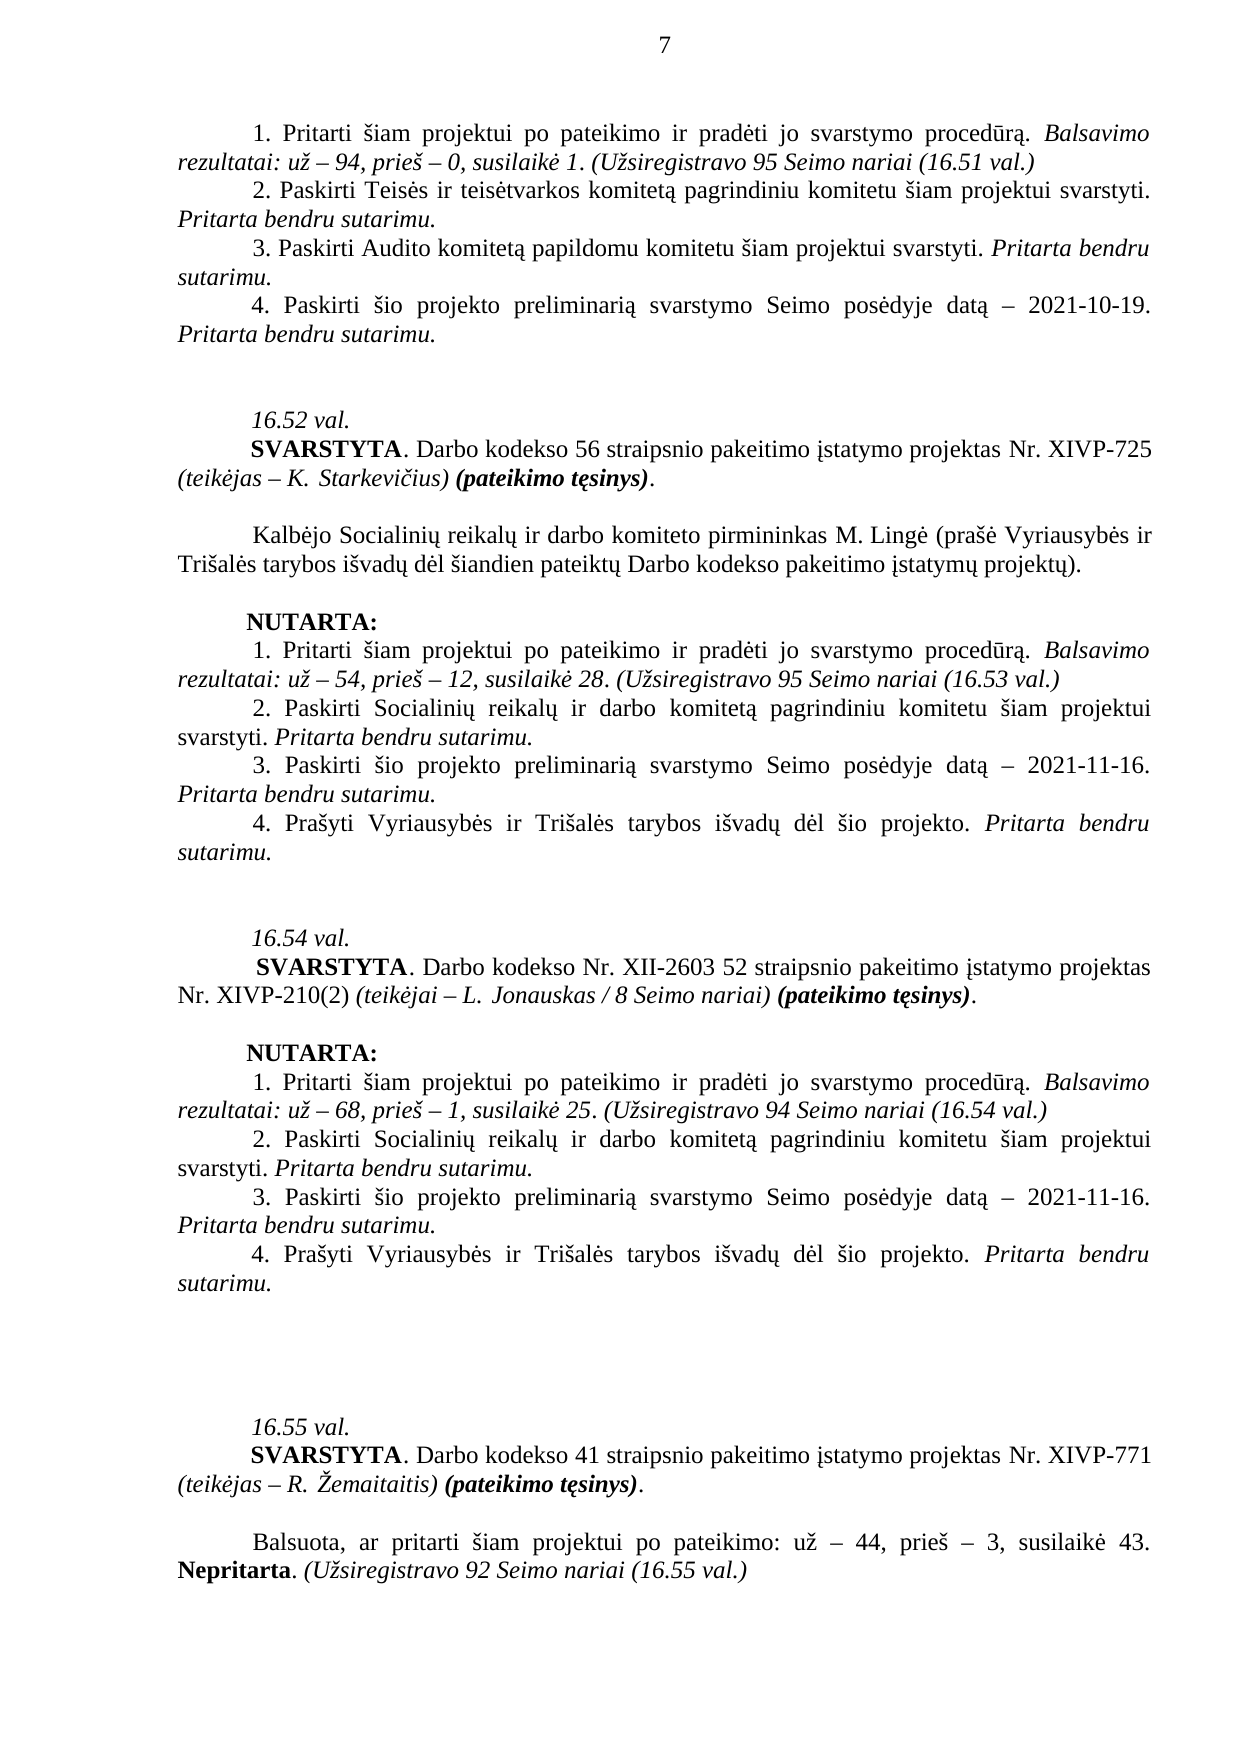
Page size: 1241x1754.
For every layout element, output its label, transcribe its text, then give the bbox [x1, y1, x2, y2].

text NUTARTA: [177, 607, 1152, 636]
text 16.52 val. [177, 406, 1152, 434]
text SVARSTYTA. Darbo kodekso 41 straipsnio pakeitimo įstatymo projektas Nr. XIVP-771 (teikėjas – R. Žemaitaitis) (pateikimo tęsinys). [177, 1441, 1152, 1498]
text 3. Paskirti Audito komitetą papildomu komitetu šiam projektui svarstyti. Pritarta bendru sutarimu. [177, 233, 1152, 291]
text 3. Paskirti šio projekto preliminarią svarstymo Seimo posėdyje datą – 2021-11-16. Pritarta bendru sutarimu. [177, 751, 1152, 808]
text 1. Pritarti šiam projektui po pateikimo ir pradėti jo svarstymo procedūrą. Balsavimo rezultatai: už – 68, prieš – 1, susilaikė 25. (Užsiregistravo 94 Seimo nariai (16.54 val.) [177, 1067, 1152, 1124]
text Balsuota, ar pritarti šiam projektui po pateikimo: už – 44, prieš – 3, susilaikė 43. Nepritarta. (Užsiregistravo 92 Seimo nariai (16.55 val.) [177, 1527, 1152, 1584]
text SVARSTYTA. Darbo kodekso 56 straipsnio pakeitimo įstatymo projektas Nr. XIVP-725 (teikėjas – K. Starkevičius) (pateikimo tęsinys). [177, 434, 1152, 492]
text 4. Paskirti šio projekto preliminarią svarstymo Seimo posėdyje datą – 2021-10-19. Pritarta bendru sutarimu. [177, 291, 1152, 348]
text SVARSTYTA. Darbo kodekso Nr. XII-2603 52 straipsnio pakeitimo įstatymo projektas Nr. XIVP-210(2) (teikėjai – L. Jonauskas / 8 Seimo nariai) (pateikimo tęsinys). [177, 952, 1152, 1009]
text 2. Paskirti Teisės ir teisėtvarkos komitetą pagrindiniu komitetu šiam projektui svarstyti. Pritarta bendru sutarimu. [177, 176, 1152, 233]
text 4. Prašyti Vyriausybės ir Trišalės tarybos išvadų dėl šio projekto. Pritarta bendru sutarimu. [177, 808, 1152, 866]
text 2. Paskirti Socialinių reikalų ir darbo komitetą pagrindiniu komitetu šiam projektui svarstyti. Pritarta bendru sutarimu. [177, 1124, 1152, 1182]
text 1. Pritarti šiam projektui po pateikimo ir pradėti jo svarstymo procedūrą. Balsavimo rezultatai: už – 54, prieš – 12, susilaikė 28. (Užsiregistravo 95 Seimo nariai (16.53 val.) [177, 636, 1152, 693]
text 16.54 val. [177, 923, 1152, 952]
text 16.55 val. [177, 1412, 1152, 1441]
text 3. Paskirti šio projekto preliminarią svarstymo Seimo posėdyje datą – 2021-11-16. Pritarta bendru sutarimu. [177, 1182, 1152, 1239]
text 2. Paskirti Socialinių reikalų ir darbo komitetą pagrindiniu komitetu šiam projektui svarstyti. Pritarta bendru sutarimu. [177, 693, 1152, 751]
text 4. Prašyti Vyriausybės ir Trišalės tarybos išvadų dėl šio projekto. Pritarta bendru sutarimu. [177, 1239, 1152, 1297]
text 1. Pritarti šiam projektui po pateikimo ir pradėti jo svarstymo procedūrą. Balsavimo rezultatai: už – 94, prieš – 0, susilaikė 1. (Užsiregistravo 95 Seimo nariai (16.51 val.) [177, 118, 1152, 176]
text NUTARTA: [177, 1038, 1152, 1067]
text Kalbėjo Socialinių reikalų ir darbo komiteto pirmininkas M. Lingė (prašė Vyriausybės ir Trišalės tarybos išvadų dėl šiandien pateiktų Darbo kodekso pakeitimo įstatymų projektų). [177, 521, 1152, 578]
